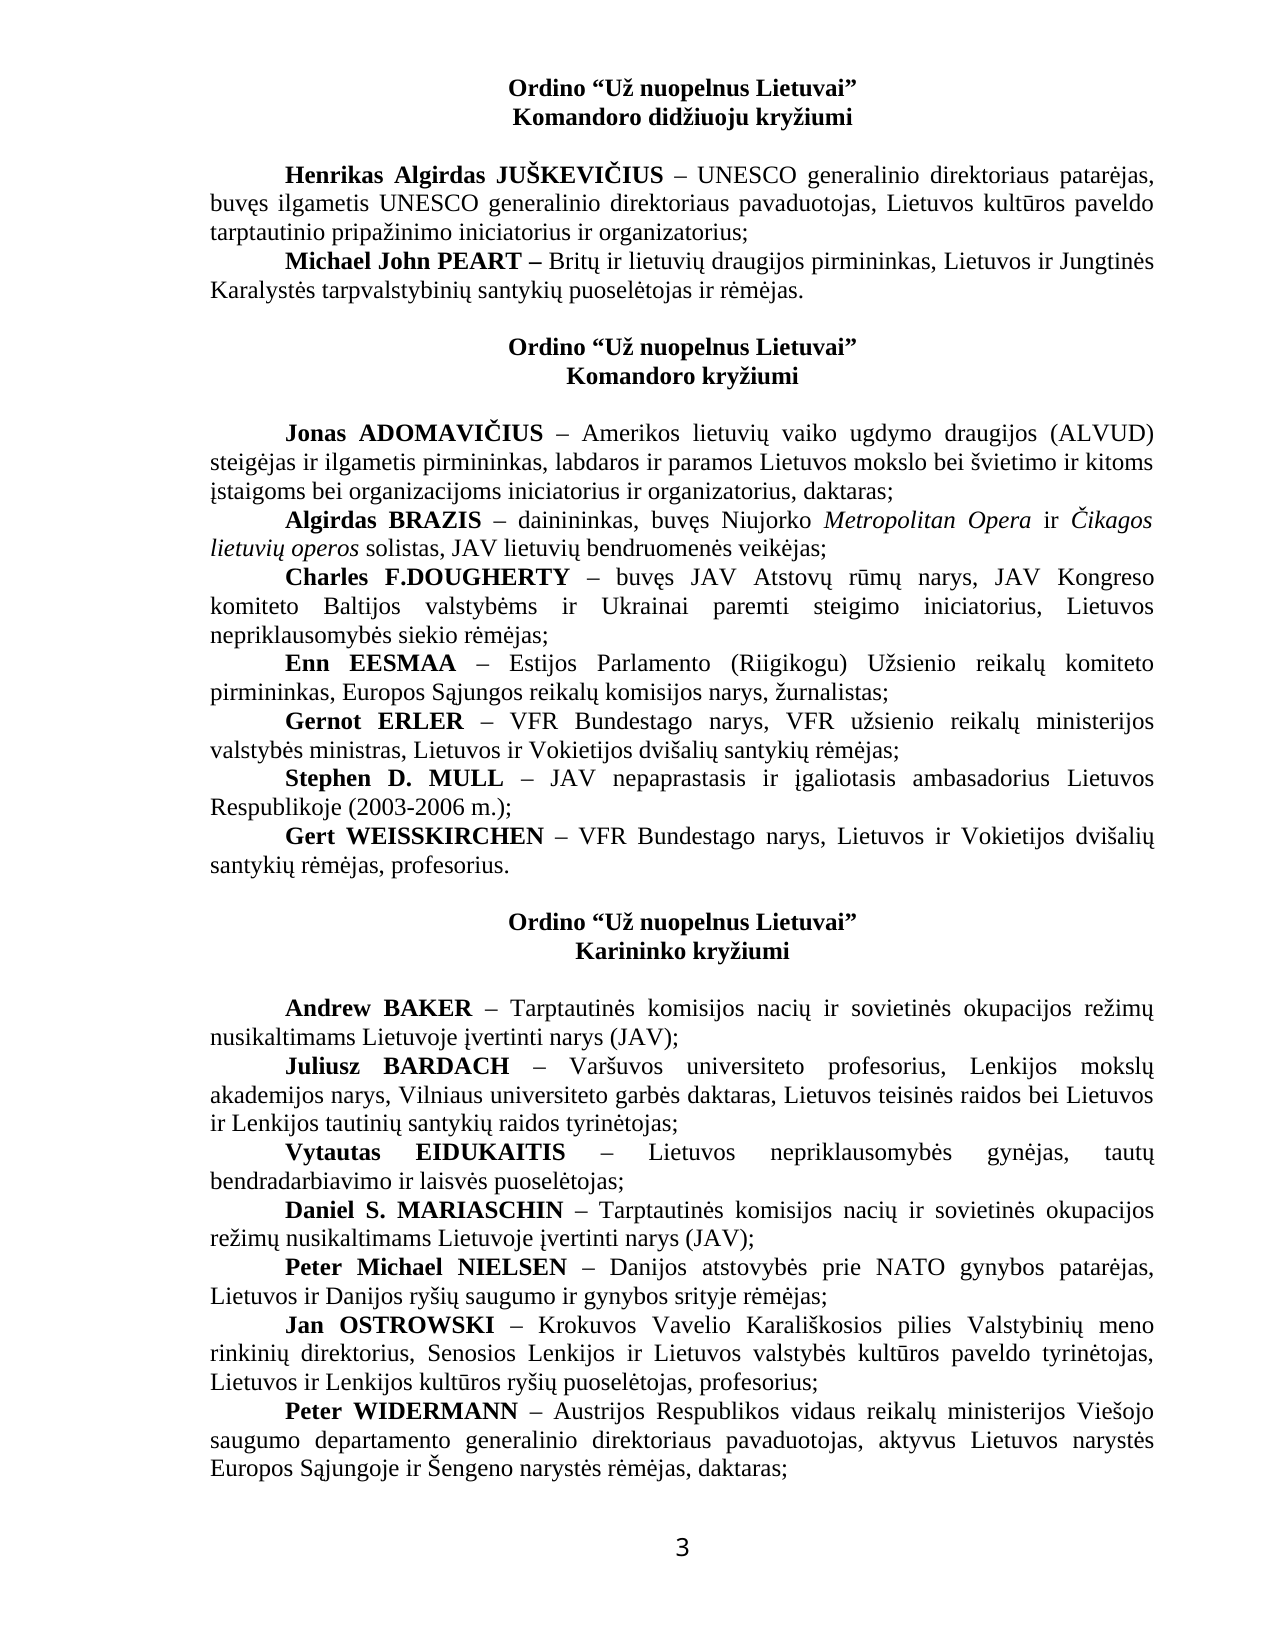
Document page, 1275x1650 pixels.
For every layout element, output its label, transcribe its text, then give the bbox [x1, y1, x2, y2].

text Henrikas Algirdas JUŠKEVIČIUS – UNESCO generalinio direktoriaus patarėjas, buvęs ilgametis UNESCO generalinio direktoriaus pavaduotojas, Lietuvos kultūros paveldo tarptautinio pripažinimo iniciatorius ir organizatorius; [210, 160, 1155, 246]
text Andrew BAKER – Tarptautinės komisijos nacių ir sovietinės okupacijos režimų nusikaltimams Lietuvoje įvertinti narys (JAV); [210, 993, 1155, 1051]
text Peter WIDERMANN – Austrijos Respublikos vidaus reikalų ministerijos Viešojo saugumo departamento generalinio direktoriaus pavaduotojas, aktyvus Lietuvos narystės Europos Sąjungoje ir Šengeno narystės rėmėjas, daktaras; [210, 1396, 1155, 1482]
text Ordino “Už nuopelnus Lietuvai” [210, 73, 1155, 102]
text Daniel S. MARIASCHIN – Tarptautinės komisijos nacių ir sovietinės okupacijos režimų nusikaltimams Lietuvoje įvertinti narys (JAV); [210, 1195, 1155, 1252]
text Michael John PEART – Britų ir lietuvių draugijos pirmininkas, Lietuvos ir Jungtinės Karalystės tarpvalstybinių santykių puoselėtojas ir rėmėjas. [210, 246, 1155, 303]
text Peter Michael NIELSEN – Danijos atstovybės prie NATO gynybos patarėjas, Lietuvos ir Danijos ryšių saugumo ir gynybos srityje rėmėjas; [210, 1252, 1155, 1310]
text Algirdas BRAZIS – dainininkas, buvęs Niujorko Metropolitan Opera ir Čikagos lietuvių operos solistas, JAV lietuvių bendruomenės veikėjas; [210, 505, 1155, 562]
text Juliusz BARDACH – Varšuvos universiteto profesorius, Lenkijos mokslų akademijos narys, Vilniaus universiteto garbės daktaras, Lietuvos teisinės raidos bei Lietuvos ir Lenkijos tautinių santykių raidos tyrinėtojas; [210, 1051, 1155, 1137]
text Enn EESMAA – Estijos Parlamento (Riigikogu) Užsienio reikalų komiteto pirmininkas, Europos Sąjungos reikalų komisijos narys, žurnalistas; [210, 648, 1155, 706]
text Ordino “Už nuopelnus Lietuvai” [210, 907, 1155, 936]
text Karininko kryžiumi [210, 936, 1155, 965]
text Komandoro kryžiumi [210, 361, 1155, 390]
text Gert WEISSKIRCHEN – VFR Bundestago narys, Lietuvos ir Vokietijos dvišalių santykių rėmėjas, profesorius. [210, 821, 1155, 878]
text Charles F.DOUGHERTY – buvęs JAV Atstovų rūmų narys, JAV Kongreso komiteto Baltijos valstybėms ir Ukrainai paremti steigimo iniciatorius, Lietuvos nepriklausomybės siekio rėmėjas; [210, 562, 1155, 648]
text Gernot ERLER – VFR Bundestago narys, VFR užsienio reikalų ministerijos valstybės ministras, Lietuvos ir Vokietijos dvišalių santykių rėmėjas; [210, 706, 1155, 763]
text Jonas ADOMAVIČIUS – Amerikos lietuvių vaiko ugdymo draugijos (ALVUD) steigėjas ir ilgametis pirmininkas, labdaros ir paramos Lietuvos mokslo bei švietimo ir kitoms įstaigoms bei organizacijoms iniciatorius ir organizatorius, daktaras; [210, 418, 1155, 505]
text Vytautas EIDUKAITIS – Lietuvos nepriklausomybės gynėjas, tautų bendradarbiavimo ir laisvės puoselėtojas; [210, 1137, 1155, 1195]
text Ordino “Už nuopelnus Lietuvai” [210, 332, 1155, 361]
text Stephen D. MULL – JAV nepaprastasis ir įgaliotasis ambasadorius Lietuvos Respublikoje (2003-2006 m.); [210, 763, 1155, 821]
text Komandoro didžiuoju kryžiumi [210, 102, 1155, 131]
text Jan OSTROWSKI – Krokuvos Vavelio Karališkosios pilies Valstybinių meno rinkinių direktorius, Senosios Lenkijos ir Lietuvos valstybės kultūros paveldo tyrinėtojas, Lietuvos ir Lenkijos kultūros ryšių puoselėtojas, profesorius; [210, 1310, 1155, 1396]
